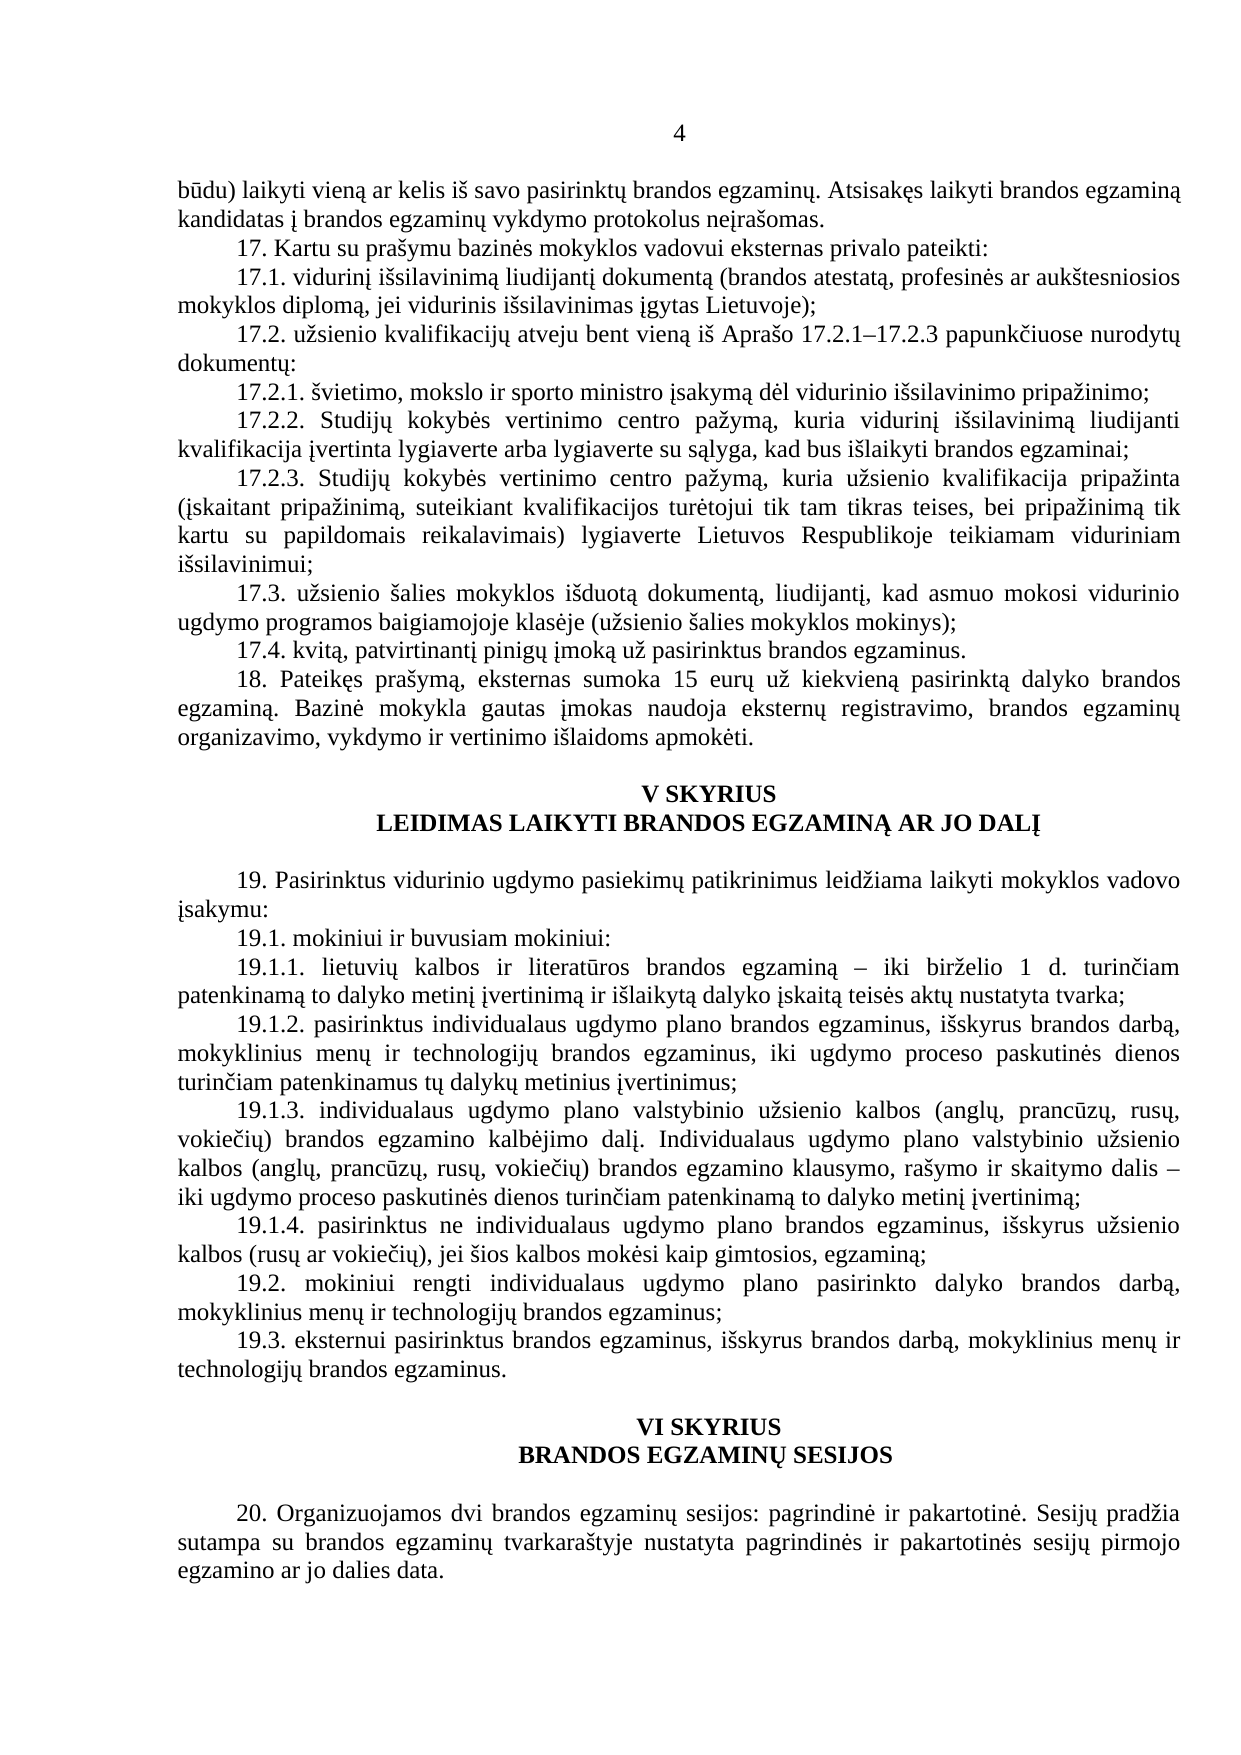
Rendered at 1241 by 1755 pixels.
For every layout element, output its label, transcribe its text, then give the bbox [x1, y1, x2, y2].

text LEIDIMAS LAIKYTI BRANDOS EGZAMINĄ AR JO DALĮ [177, 808, 1181, 837]
text 19.2. mokiniui rengti individualaus ugdymo plano pasirinkto dalyko brandos darbą, mokyklinius menų ir technologijų brandos egzaminus; [177, 1268, 1181, 1326]
text BRANDOS EGZAMINŲ SESIJOS [177, 1441, 1181, 1469]
text būdu) laikyti vieną ar kelis iš savo pasirinktų brandos egzaminų. Atsisakęs laikyti brandos egzaminą kandidatas į brandos egzaminų vykdymo protokolus neįrašomas. [177, 176, 1181, 233]
text 17. Kartu su prašymu bazinės mokyklos vadovui eksternas privalo pateikti: [177, 233, 1181, 262]
text 18. Pateikęs prašymą, eksternas sumoka 15 eurų už kiekvieną pasirinktą dalyko brandos egzaminą. Bazinė mokykla gautas įmokas naudoja eksternų registravimo, brandos egzaminų organizavimo, vykdymo ir vertinimo išlaidoms apmokėti. [177, 664, 1181, 751]
text 19.3. eksternui pasirinktus brandos egzaminus, išskyrus brandos darbą, mokyklinius menų ir technologijų brandos egzaminus. [177, 1326, 1181, 1383]
text 19.1. mokiniui ir buvusiam mokiniui: [177, 923, 1181, 952]
text 20. Organizuojamos dvi brandos egzaminų sesijos: pagrindinė ir pakartotinė. Sesijų pradžia sutampa su brandos egzaminų tvarkaraštyje nustatyta pagrindinės ir pakartotinės sesijų pirmojo egzamino ar jo dalies data. [177, 1498, 1181, 1584]
text 19.1.2. pasirinktus individualaus ugdymo plano brandos egzaminus, išskyrus brandos darbą, mokyklinius menų ir technologijų brandos egzaminus, iki ugdymo proceso paskutinės dienos turinčiam patenkinamus tų dalykų metinius įvertinimus; [177, 1009, 1181, 1096]
text 19. Pasirinktus vidurinio ugdymo pasiekimų patikrinimus leidžiama laikyti mokyklos vadovo įsakymu: [177, 866, 1181, 923]
text 19.1.3. individualaus ugdymo plano valstybinio užsienio kalbos (anglų, prancūzų, rusų, vokiečių) brandos egzamino kalbėjimo dalį. Individualaus ugdymo plano valstybinio užsienio kalbos (anglų, prancūzų, rusų, vokiečių) brandos egzamino klausymo, rašymo ir skaitymo dalis – iki ugdymo proceso paskutinės dienos turinčiam patenkinamą to dalyko metinį įvertinimą; [177, 1096, 1181, 1211]
text V SKYRIUS [177, 779, 1181, 808]
text 19.1.1. lietuvių kalbos ir literatūros brandos egzaminą – iki birželio 1 d. turinčiam patenkinamą to dalyko metinį įvertinimą ir išlaikytą dalyko įskaitą teisės aktų nustatyta tvarka; [177, 952, 1181, 1009]
text 19.1.4. pasirinktus ne individualaus ugdymo plano brandos egzaminus, išskyrus užsienio kalbos (rusų ar vokiečių), jei šios kalbos mokėsi kaip gimtosios, egzaminą; [177, 1211, 1181, 1268]
text 17.2.1. švietimo, mokslo ir sporto ministro įsakymą dėl vidurinio išsilavinimo pripažinimo; [177, 377, 1181, 406]
text 17.1. vidurinį išsilavinimą liudijantį dokumentą (brandos atestatą, profesinės ar aukštesniosios mokyklos diplomą, jei vidurinis išsilavinimas įgytas Lietuvoje); [177, 262, 1181, 319]
text 17.2. užsienio kvalifikacijų atveju bent vieną iš Aprašo 17.2.1–17.2.3 papunkčiuose nurodytų dokumentų: [177, 319, 1181, 377]
text 17.3. užsienio šalies mokyklos išduotą dokumentą, liudijantį, kad asmuo mokosi vidurinio ugdymo programos baigiamojoje klasėje (užsienio šalies mokyklos mokinys); [177, 578, 1181, 636]
text 17.2.2. Studijų kokybės vertinimo centro pažymą, kuria vidurinį išsilavinimą liudijanti kvalifikacija įvertinta lygiaverte arba lygiaverte su sąlyga, kad bus išlaikyti brandos egzaminai; [177, 406, 1181, 463]
text VI SKYRIUS [177, 1412, 1181, 1441]
text 17.2.3. Studijų kokybės vertinimo centro pažymą, kuria užsienio kvalifikacija pripažinta (įskaitant pripažinimą, suteikiant kvalifikacijos turėtojui tik tam tikras teises, bei pripažinimą tik kartu su papildomais reikalavimais) lygiaverte Lietuvos Respublikoje teikiamam viduriniam išsilavinimui; [177, 463, 1181, 578]
text 17.4. kvitą, patvirtinantį pinigų įmoką už pasirinktus brandos egzaminus. [177, 636, 1181, 664]
